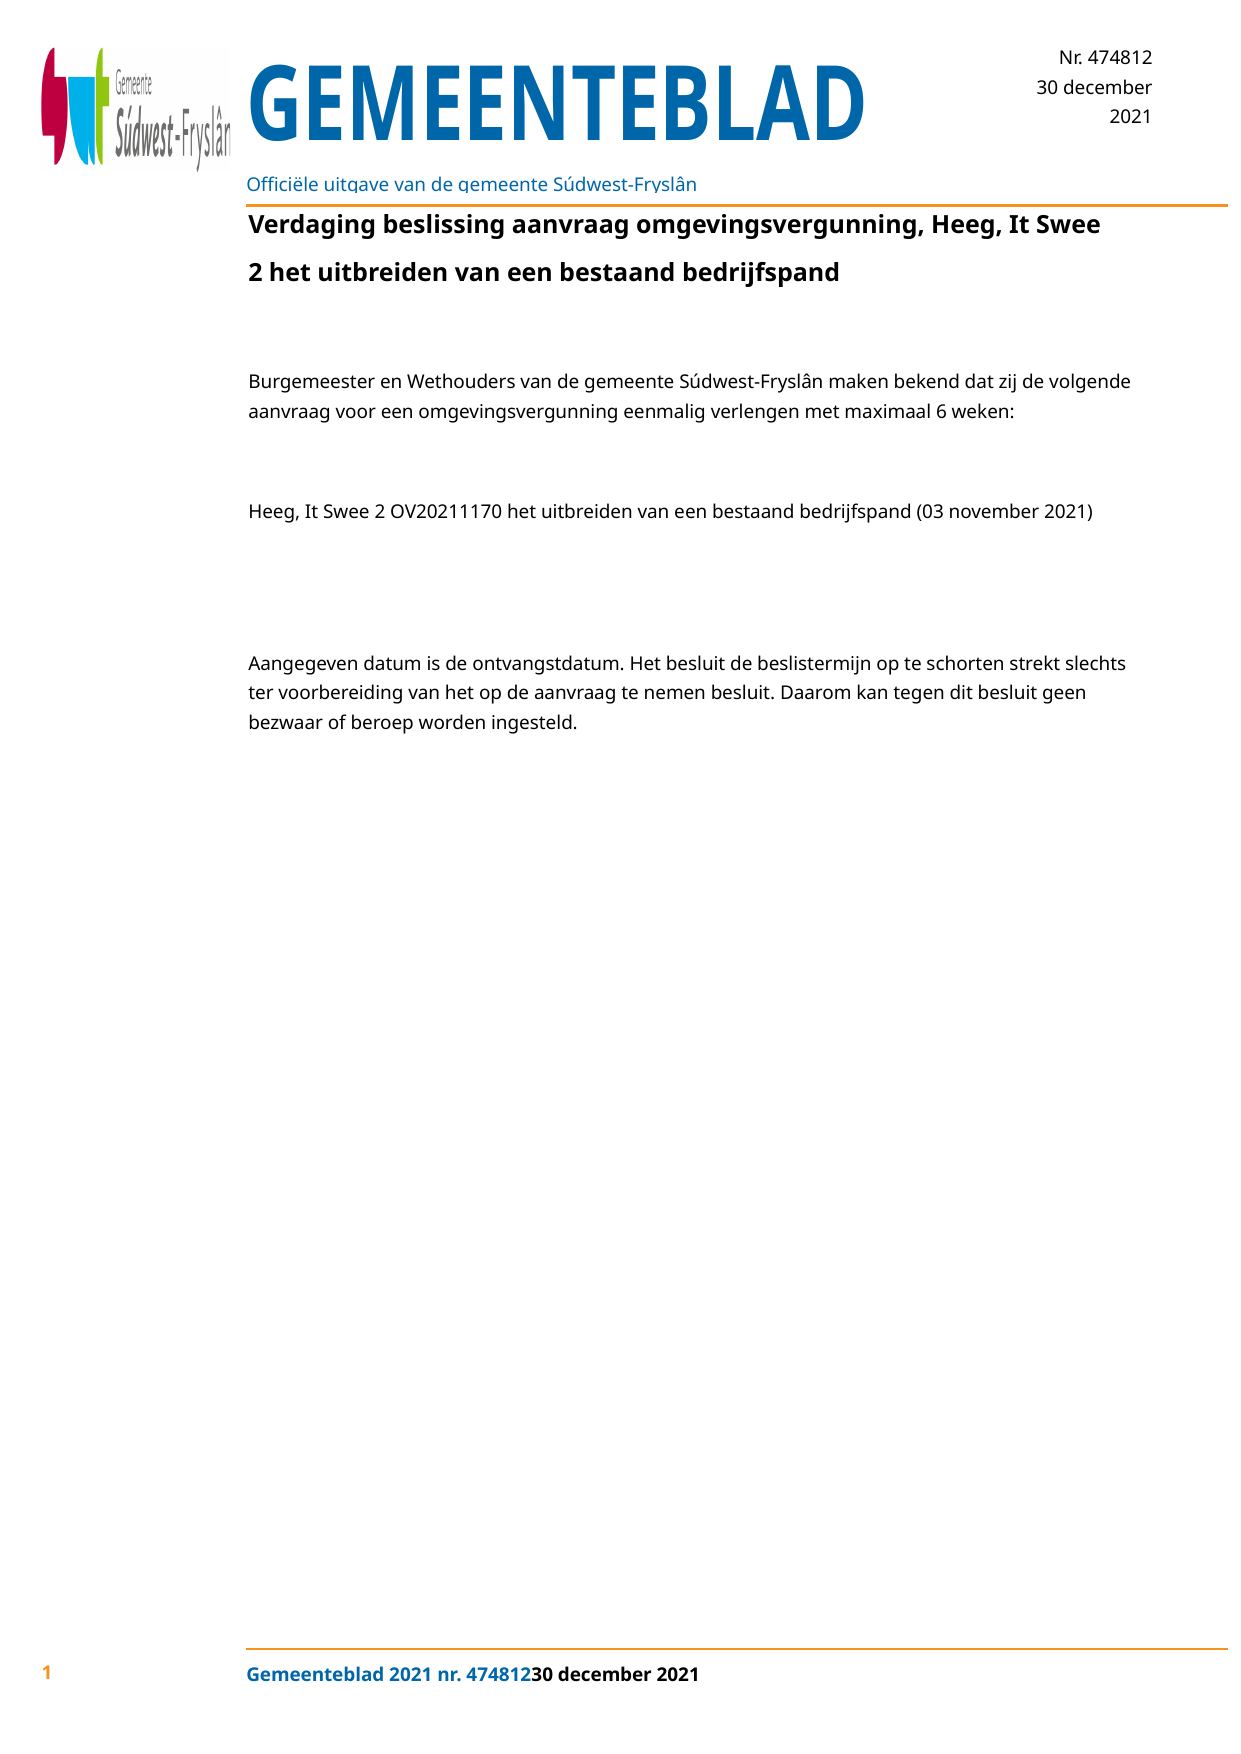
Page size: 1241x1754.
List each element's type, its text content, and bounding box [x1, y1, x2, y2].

text Burgemeester en Wethouders van de gemeente Súdwest-Fryslân maken bekend dat zij de volgende aanvraag voor een omgevingsvergunning eenmalig verlengen met maximaal 6 weken: [248, 368, 1152, 424]
picture [41, 47, 231, 172]
text Aangegeven datum is de ontvangstdatum. Het besluit de beslistermijn op te schorten strekt slechts ter voorbereiding van het op de aanvraag te nemen besluit. Daarom kan tegen dit besluit geen bezwaar of beroep worden ingesteld. [248, 650, 1152, 735]
text Heeg, It Swee 2 OV20211170 het uitbreiden van een bestaand bedrijfspand (03 november 2021) [248, 499, 1152, 524]
text Verdaging beslissing aanvraag omgevingsvergunning, Heeg, It Swee 2 het uitbreiden van een bestaand bedrijfspand [248, 207, 1152, 288]
